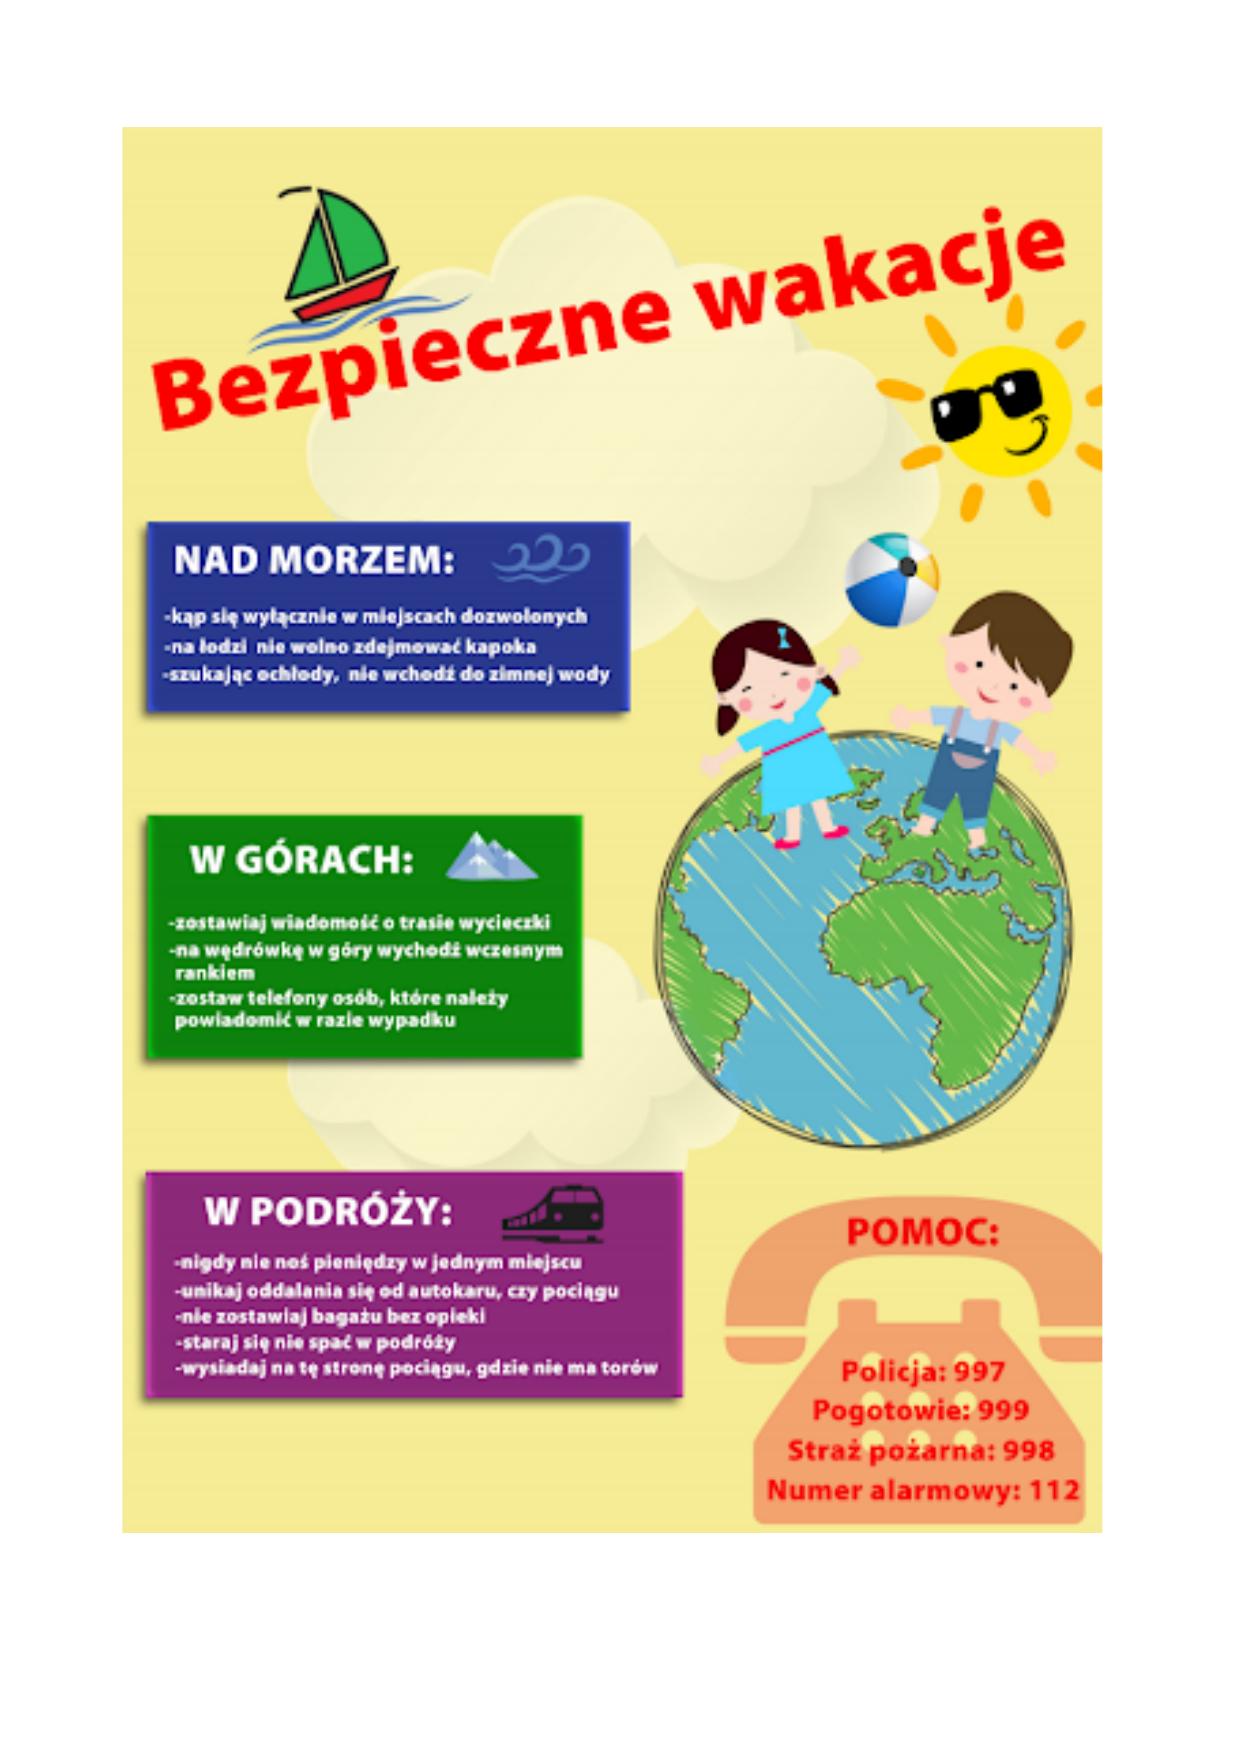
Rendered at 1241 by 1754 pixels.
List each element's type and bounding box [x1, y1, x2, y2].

picture [122, 127, 1103, 1533]
